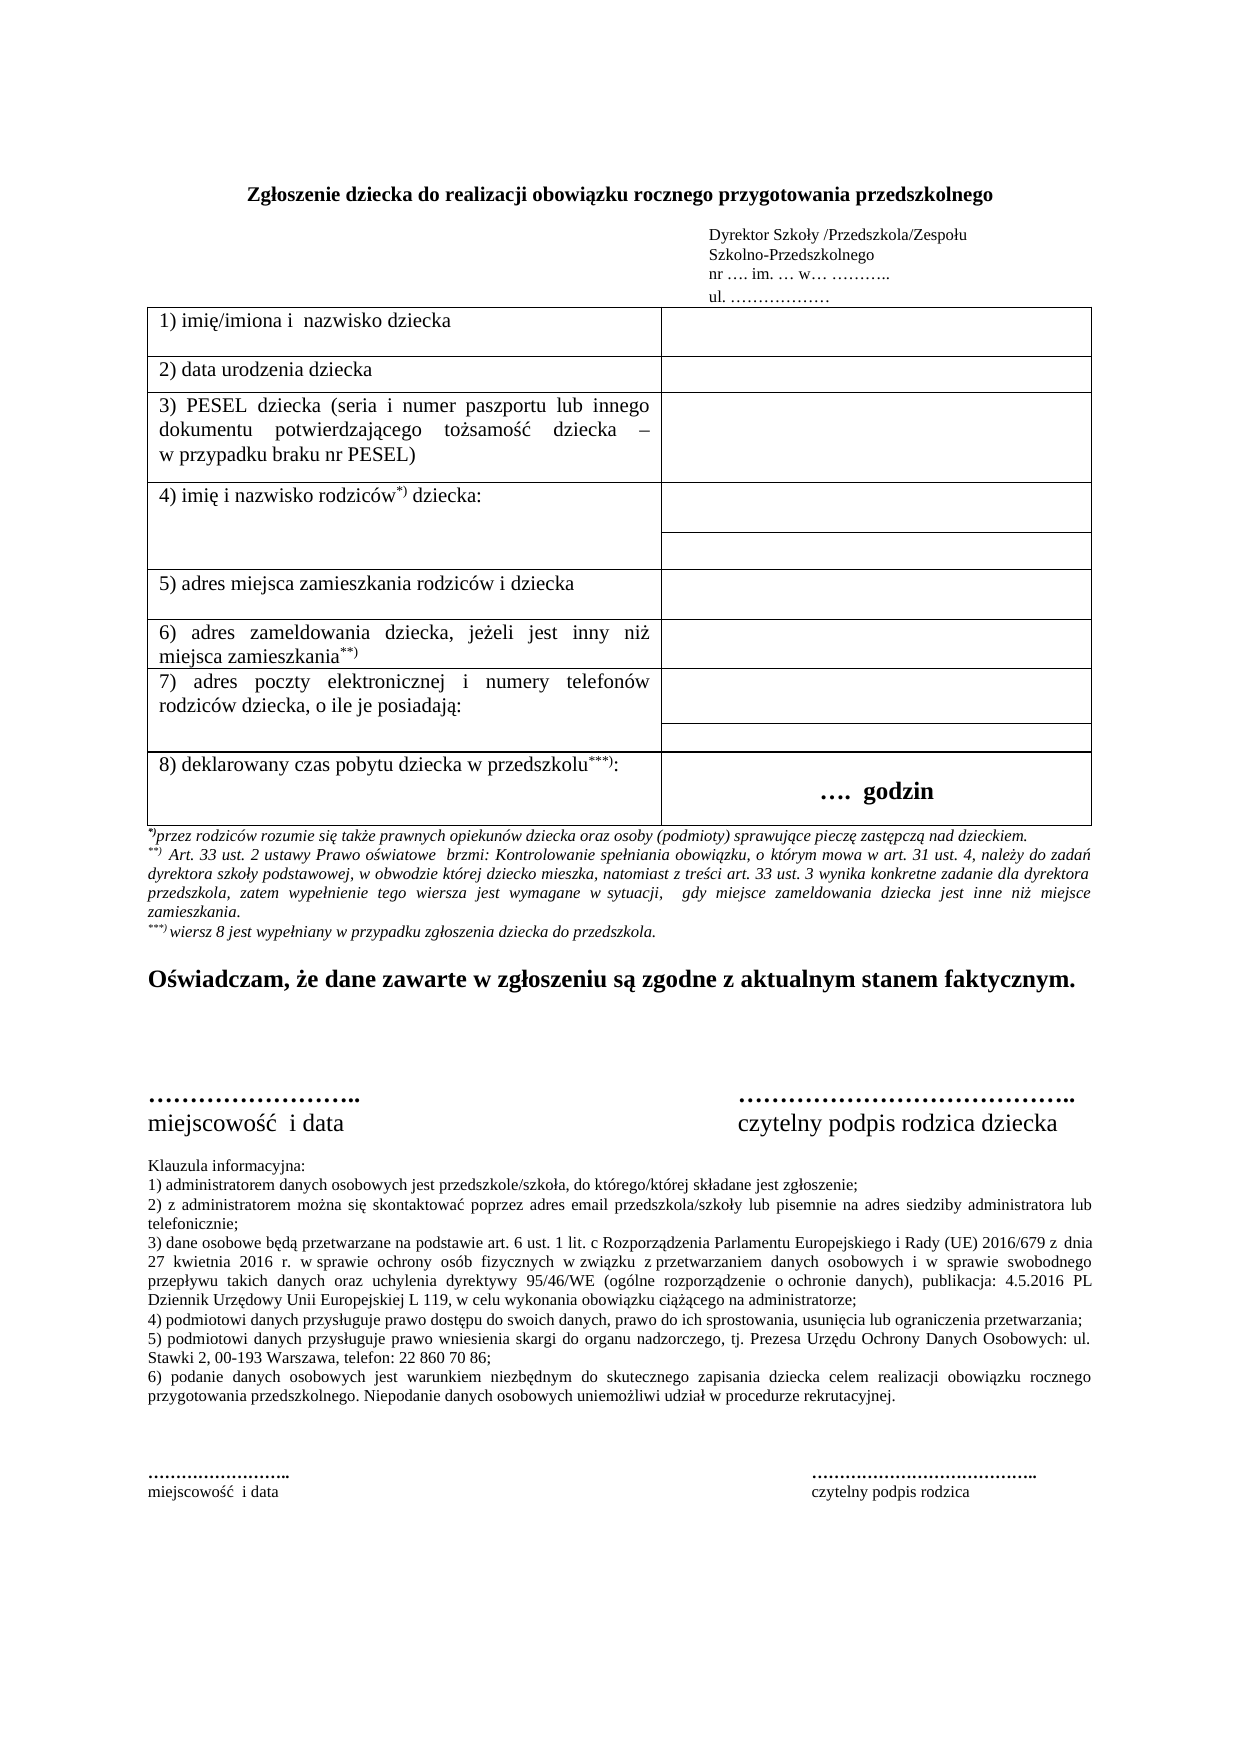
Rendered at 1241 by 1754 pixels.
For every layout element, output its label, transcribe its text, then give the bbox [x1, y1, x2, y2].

table_cell [662, 357, 1091, 392]
table_cell [662, 483, 1091, 532]
table_cell …. godzin [662, 753, 1091, 824]
table_cell 7) adres poczty elektronicznej i numery telefonów rodziców dziecka, o ile je posiadają: [148, 669, 661, 751]
text Klauzula informacyjna: [148, 1156, 1093, 1175]
text ***) wiersz 8 jest wypełniany w przypadku zgłoszenia dziecka do przedszkola. [148, 921, 1093, 941]
table_cell 4) imię i nazwisko rodziców*) dziecka: [148, 483, 661, 569]
text …………………….. ………………………………….. [148, 1079, 1093, 1108]
text 2) z administratorem można się skontaktować poprzez adres email przedszkola/szkoły lub pisemnie na adres siedziby administratora lub telefonicznie; [148, 1194, 1093, 1233]
text 5) podmiotowi danych przysługuje prawo wniesienia skargi do organu nadzorczego, tj. Prezesa Urzędu Ochrony Danych Osobowych: ul. Stawki 2, 00-193 Warszawa, telefon: 22 860 70 86; [148, 1328, 1093, 1367]
text Zgłoszenie dziecka do realizacji obowiązku rocznego przygotowania przedszkolnego [148, 182, 1093, 206]
text 3) dane osobowe będą przetwarzane na podstawie art. 6 ust. 1 lit. c Rozporządzenia Parlamentu Europejskiego i Rady (UE) 2016/679 z dnia 27 kwietnia 2016 r. w sprawie ochrony osób fizycznych w związku z przetwarzaniem danych osobowych i w sprawie swobodnego przepływu takich danych oraz uchylenia dyrektywy 95/46/WE (ogólne rozporządzenie o ochronie danych), publikacja: 4.5.2016 PL Dziennik Urzędowy Unii Europejskiej L 119, w celu wykonania obowiązku ciążącego na administratorze; [148, 1233, 1093, 1309]
text 6) podanie danych osobowych jest warunkiem niezbędnym do skutecznego zapisania dziecka celem realizacji obowiązku rocznego przygotowania przedszkolnego. Niepodanie danych osobowych uniemożliwi udział w procedurze rekrutacyjnej. [148, 1367, 1093, 1405]
table_cell [662, 570, 1091, 618]
text 1) administratorem danych osobowych jest przedszkole/szkoła, do którego/której składane jest zgłoszenie; [148, 1175, 1093, 1194]
table_cell [662, 393, 1091, 482]
table_cell [662, 533, 1091, 569]
text **) Art. 33 ust. 2 ustawy Prawo oświatowe brzmi: Kontrolowanie spełniania obowiązku, o którym mowa w art. 31 ust. 4, należy do zadań dyrektora szkoły podstawowej, w obwodzie której dziecko mieszka, natomiast z treści art. 33 ust. 3 wynika konkretne zadanie dla dyrektora przedszkola, zatem wypełnienie tego wiersza jest wymagane w sytuacji, gdy miejsce zameldowania dziecka jest inne niż miejsce zamieszkania. [148, 845, 1093, 921]
text …………………….. ………………………………….. [148, 1463, 1093, 1482]
table_header 1) imię/imiona i nazwisko dziecka [148, 308, 661, 356]
text nr …. im. … w… ……….. [162, 263, 1093, 283]
text miejscowość i data czytelny podpis rodzica [148, 1482, 1093, 1501]
text miejscowość i data czytelny podpis rodzica dziecka [148, 1108, 1093, 1137]
table_cell 5) adres miejsca zamieszkania rodziców i dziecka [148, 570, 661, 618]
text 4) podmiotowi danych przysługuje prawo dostępu do swoich danych, prawo do ich sprostowania, usunięcia lub ograniczenia przetwarzania; [148, 1309, 1093, 1328]
table_cell 3) PESEL dziecka (seria i numer paszportu lub innego dokumentu potwierdzającego tożsamość dziecka – w przypadku braku nr PESEL) [148, 393, 661, 482]
text Dyrektor Szkoły /Przedszkola/Zespołu [162, 225, 1093, 244]
table_cell 2) data urodzenia dziecka [148, 357, 661, 392]
text *)przez rodziców rozumie się także prawnych opiekunów dziecka oraz osoby (podmioty) sprawujące pieczę zastępczą nad dzieckiem. [148, 826, 1093, 845]
table_header [662, 308, 1091, 356]
table_cell [662, 620, 1091, 668]
table_cell [662, 669, 1091, 723]
table_cell [662, 724, 1091, 751]
text Szkolno-Przedszkolnego [162, 244, 1093, 263]
text ul. ……………… [162, 283, 1093, 307]
table_cell 8) deklarowany czas pobytu dziecka w przedszkolu***): [148, 753, 661, 824]
text Oświadczam, że dane zawarte w zgłoszeniu są zgodne z aktualnym stanem faktycznym. [148, 964, 1093, 993]
table_cell 6) adres zameldowania dziecka, jeżeli jest inny niż miejsca zamieszkania**) [148, 620, 661, 668]
